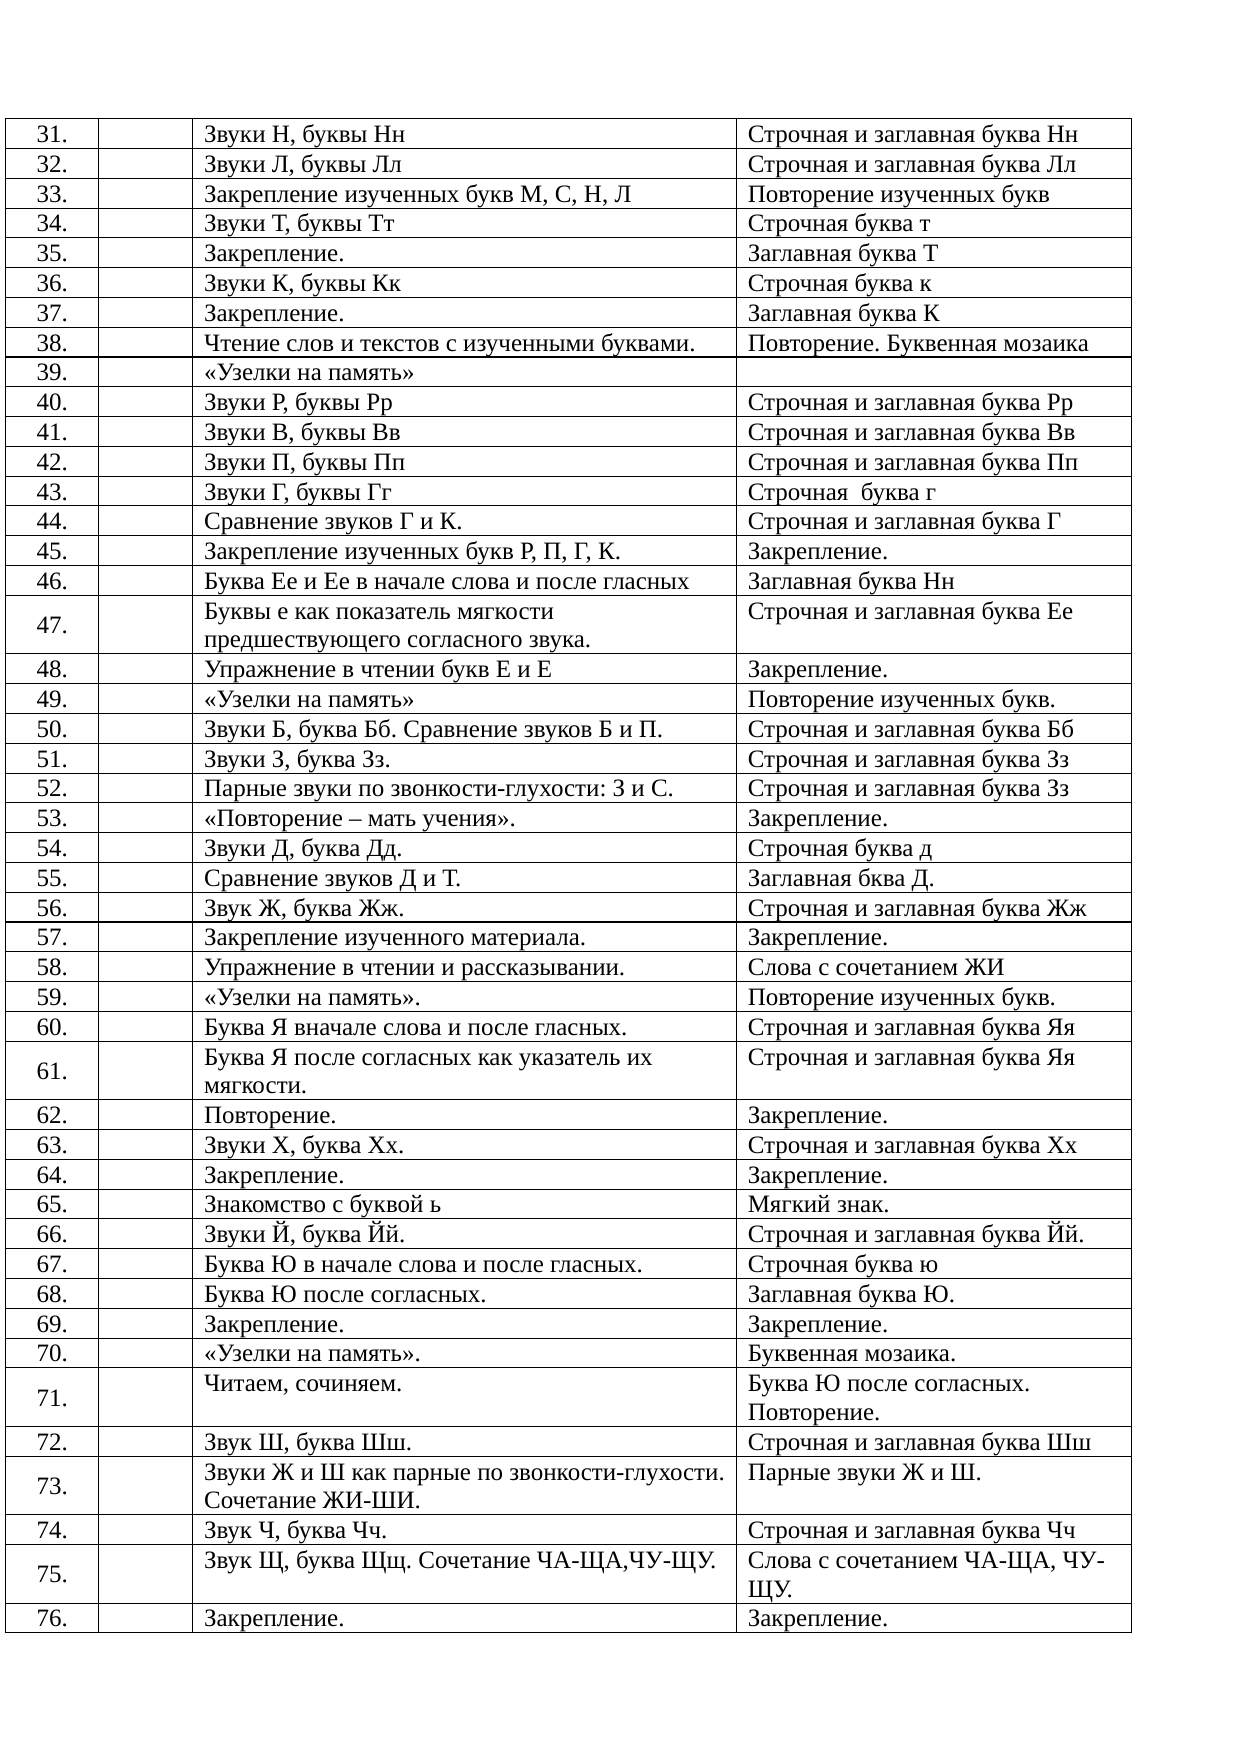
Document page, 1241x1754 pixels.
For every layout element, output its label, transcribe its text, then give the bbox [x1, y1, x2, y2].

table_cell 40. [6, 387, 98, 416]
table_cell Закрепление. [193, 238, 736, 267]
table_cell Звуки Х, буква Хх. [193, 1130, 736, 1159]
table_cell [99, 238, 192, 267]
table_cell «Узелки на память». [193, 1339, 736, 1367]
table_cell [99, 1012, 192, 1041]
table_cell Заглавная буква Ю. [737, 1279, 1131, 1308]
table_cell [99, 1545, 192, 1602]
table_cell Парные звуки Ж и Ш. [737, 1457, 1131, 1514]
table_cell Закрепление. [737, 803, 1131, 832]
table_cell 56. [6, 893, 98, 921]
table_cell Повторение изученных букв. [737, 982, 1131, 1011]
table_cell 45. [6, 536, 98, 565]
table_cell Повторение изученных букв. [737, 684, 1131, 713]
table_cell Строчная и заглавная буква Нн [737, 119, 1131, 148]
table_cell Буква Ю после согласных. Повторение. [737, 1368, 1131, 1426]
table_cell Строчная и заглавная буква Зз [737, 744, 1131, 772]
table_cell 70. [6, 1339, 98, 1367]
table_cell Закрепление. [737, 654, 1131, 683]
table_cell [99, 1130, 192, 1159]
table_cell 38. [6, 328, 98, 356]
table_cell Чтение слов и текстов с изученными буквами. [193, 328, 736, 356]
table_cell 55. [6, 863, 98, 892]
table_cell Повторение. Буквенная мозаика [737, 328, 1131, 356]
table_cell [99, 1279, 192, 1308]
table_cell Строчная и заглавная буква Лл [737, 149, 1131, 178]
table_cell Заглавная буква Нн [737, 566, 1131, 595]
table_cell Буква Ее и Ее в начале слова и после гласных [193, 566, 736, 595]
table_cell [99, 863, 192, 892]
table_cell 74. [6, 1515, 98, 1544]
table_cell Строчная и заглавная буква Г [737, 506, 1131, 535]
table_cell Строчная и заглавная буква Шш [737, 1427, 1131, 1456]
table_cell 31. [6, 119, 98, 148]
table_cell [99, 1249, 192, 1278]
table_cell Звуки П, буквы Пп [193, 447, 736, 476]
table_cell Звуки Л, буквы Лл [193, 149, 736, 178]
table_cell [99, 1160, 192, 1188]
table_cell [99, 268, 192, 297]
table_cell Строчная и заглавная буква Чч [737, 1515, 1131, 1544]
table_cell [737, 358, 1131, 386]
table_cell [99, 654, 192, 683]
table_cell Звуки Т, буквы Тт [193, 209, 736, 237]
table_cell [99, 328, 192, 356]
table_cell Строчная и заглавная буква Ее [737, 596, 1131, 653]
table_cell 63. [6, 1130, 98, 1159]
table_cell Строчная и заглавная буква Жж [737, 893, 1131, 921]
table_cell 62. [6, 1100, 98, 1129]
table_cell [99, 179, 192, 207]
table_cell 60. [6, 1012, 98, 1041]
table_cell Строчная и заглавная буква Бб [737, 714, 1131, 743]
table_cell Строчная буква г [737, 477, 1131, 505]
table_cell [99, 1604, 192, 1632]
table_cell Звук Щ, буква Щщ. Сочетание ЧА-ЩА,ЧУ-ЩУ. [193, 1545, 736, 1602]
table_cell Заглавная буква Т [737, 238, 1131, 267]
table_cell [99, 774, 192, 802]
table_cell Строчная и заглавная буква Йй. [737, 1219, 1131, 1248]
table_cell [99, 566, 192, 595]
table_cell [99, 1457, 192, 1514]
table_cell Строчная и заглавная буква Пп [737, 447, 1131, 476]
table_cell 49. [6, 684, 98, 713]
table_cell [99, 447, 192, 476]
table_cell [99, 1219, 192, 1248]
table_cell Закрепление. [193, 1604, 736, 1632]
table_cell 39. [6, 358, 98, 386]
table_cell Строчная буква ю [737, 1249, 1131, 1278]
table_cell Закрепление. [737, 1604, 1131, 1632]
table_cell 68. [6, 1279, 98, 1308]
table_cell [99, 506, 192, 535]
table_cell «Узелки на память» [193, 358, 736, 386]
table_cell Звуки Г, буквы Гг [193, 477, 736, 505]
table_cell 64. [6, 1160, 98, 1188]
table_cell Звук Ш, буква Шш. [193, 1427, 736, 1456]
table_cell Звуки З, буква Зз. [193, 744, 736, 772]
table_cell Буква Я после согласных как указатель их мягкости. [193, 1042, 736, 1099]
table_cell Звуки Й, буква Йй. [193, 1219, 736, 1248]
table_cell [99, 536, 192, 565]
table_cell 59. [6, 982, 98, 1011]
table_cell Закрепление изученных букв Р, П, Г, К. [193, 536, 736, 565]
table_cell [99, 417, 192, 446]
table_cell Буква Ю в начале слова и после гласных. [193, 1249, 736, 1278]
table_cell Сравнение звуков Д и Т. [193, 863, 736, 892]
table_cell Строчная буква к [737, 268, 1131, 297]
table_cell 76. [6, 1604, 98, 1632]
table_cell 58. [6, 952, 98, 981]
table_cell Строчная буква д [737, 833, 1131, 862]
table_cell Звук Ч, буква Чч. [193, 1515, 736, 1544]
table_cell Звуки Р, буквы Рр [193, 387, 736, 416]
table_cell [99, 1427, 192, 1456]
table_cell Закрепление изученного материала. [193, 923, 736, 951]
table_cell 52. [6, 774, 98, 802]
table_cell [99, 684, 192, 713]
table_cell [99, 387, 192, 416]
table_cell 69. [6, 1309, 98, 1337]
table_cell 51. [6, 744, 98, 772]
table_cell Строчная и заглавная буква Яя [737, 1042, 1131, 1099]
table_cell Звуки К, буквы Кк [193, 268, 736, 297]
table_cell 57. [6, 923, 98, 951]
table_cell [99, 803, 192, 832]
table_cell Строчная и заглавная буква Яя [737, 1012, 1131, 1041]
table_cell Звук Ж, буква Жж. [193, 893, 736, 921]
table_cell 72. [6, 1427, 98, 1456]
table_cell Звуки Б, буква Бб. Сравнение звуков Б и П. [193, 714, 736, 743]
table_cell Закрепление. [737, 1309, 1131, 1337]
table_cell Читаем, сочиняем. [193, 1368, 736, 1426]
table_cell [99, 1368, 192, 1426]
table_cell [99, 149, 192, 178]
table_cell 43. [6, 477, 98, 505]
table_cell Повторение изученных букв [737, 179, 1131, 207]
table_cell Звуки Н, буквы Нн [193, 119, 736, 148]
table_cell «Повторение – мать учения». [193, 803, 736, 832]
table_cell 75. [6, 1545, 98, 1602]
table_cell Сравнение звуков Г и К. [193, 506, 736, 535]
table_cell Упражнение в чтении и рассказывании. [193, 952, 736, 981]
table_cell [99, 1309, 192, 1337]
table_cell [99, 1190, 192, 1218]
table_cell Строчная и заглавная буква Зз [737, 774, 1131, 802]
table_cell 44. [6, 506, 98, 535]
table_cell Мягкий знак. [737, 1190, 1131, 1218]
table_cell Звуки Ж и Ш как парные по звонкости-глухости. Сочетание ЖИ-ШИ. [193, 1457, 736, 1514]
table_cell 67. [6, 1249, 98, 1278]
table_cell 54. [6, 833, 98, 862]
table_cell Закрепление. [737, 536, 1131, 565]
table_cell Закрепление. [737, 1100, 1131, 1129]
table_cell Буква Ю после согласных. [193, 1279, 736, 1308]
table_cell 53. [6, 803, 98, 832]
table_cell [99, 298, 192, 327]
table_cell [99, 1100, 192, 1129]
table_cell [99, 119, 192, 148]
table_cell 32. [6, 149, 98, 178]
table_cell [99, 982, 192, 1011]
table_cell Строчная буква т [737, 209, 1131, 237]
table_cell 41. [6, 417, 98, 446]
table_cell 47. [6, 596, 98, 653]
table_cell 48. [6, 654, 98, 683]
table_cell 37. [6, 298, 98, 327]
table_cell [99, 1515, 192, 1544]
table_cell 50. [6, 714, 98, 743]
table_cell Звуки В, буквы Вв [193, 417, 736, 446]
table_cell «Узелки на память» [193, 684, 736, 713]
table_cell 66. [6, 1219, 98, 1248]
table_cell [99, 714, 192, 743]
table_cell [99, 477, 192, 505]
table_cell 71. [6, 1368, 98, 1426]
table_cell Заглавная бква Д. [737, 863, 1131, 892]
table_cell 73. [6, 1457, 98, 1514]
table_cell Закрепление. [193, 1160, 736, 1188]
table_cell Слова с сочетанием ЖИ [737, 952, 1131, 981]
table_cell Строчная и заглавная буква Рр [737, 387, 1131, 416]
table_cell Упражнение в чтении букв Е и Е [193, 654, 736, 683]
table_cell Строчная и заглавная буква Хх [737, 1130, 1131, 1159]
table_cell 33. [6, 179, 98, 207]
table_cell 34. [6, 209, 98, 237]
table_cell Парные звуки по звонкости-глухости: З и С. [193, 774, 736, 802]
table_cell [99, 833, 192, 862]
table_cell Строчная и заглавная буква Вв [737, 417, 1131, 446]
table_cell Закрепление. [737, 923, 1131, 951]
table_cell 65. [6, 1190, 98, 1218]
table_cell Заглавная буква К [737, 298, 1131, 327]
table_cell [99, 893, 192, 921]
table_cell Закрепление. [193, 1309, 736, 1337]
table_cell [99, 209, 192, 237]
table_cell Буква Я вначале слова и после гласных. [193, 1012, 736, 1041]
table_cell 35. [6, 238, 98, 267]
table_cell Буквы е как показатель мягкости предшествующего согласного звука. [193, 596, 736, 653]
table_cell Знакомство с буквой ь [193, 1190, 736, 1218]
table_cell «Узелки на память». [193, 982, 736, 1011]
table_cell Закрепление. [193, 298, 736, 327]
table_cell [99, 1339, 192, 1367]
table_cell [99, 358, 192, 386]
table_cell [99, 1042, 192, 1099]
table_cell 42. [6, 447, 98, 476]
table_cell 46. [6, 566, 98, 595]
table_cell Повторение. [193, 1100, 736, 1129]
table_cell Закрепление. [737, 1160, 1131, 1188]
table_cell Закрепление изученных букв М, С, Н, Л [193, 179, 736, 207]
table_cell [99, 596, 192, 653]
table_cell 36. [6, 268, 98, 297]
table_cell Слова с сочетанием ЧА-ЩА, ЧУ-ЩУ. [737, 1545, 1131, 1602]
table_cell Звуки Д, буква Дд. [193, 833, 736, 862]
table_cell Буквенная мозаика. [737, 1339, 1131, 1367]
table_cell [99, 923, 192, 951]
table_cell 61. [6, 1042, 98, 1099]
table_cell [99, 744, 192, 772]
table_cell [99, 952, 192, 981]
